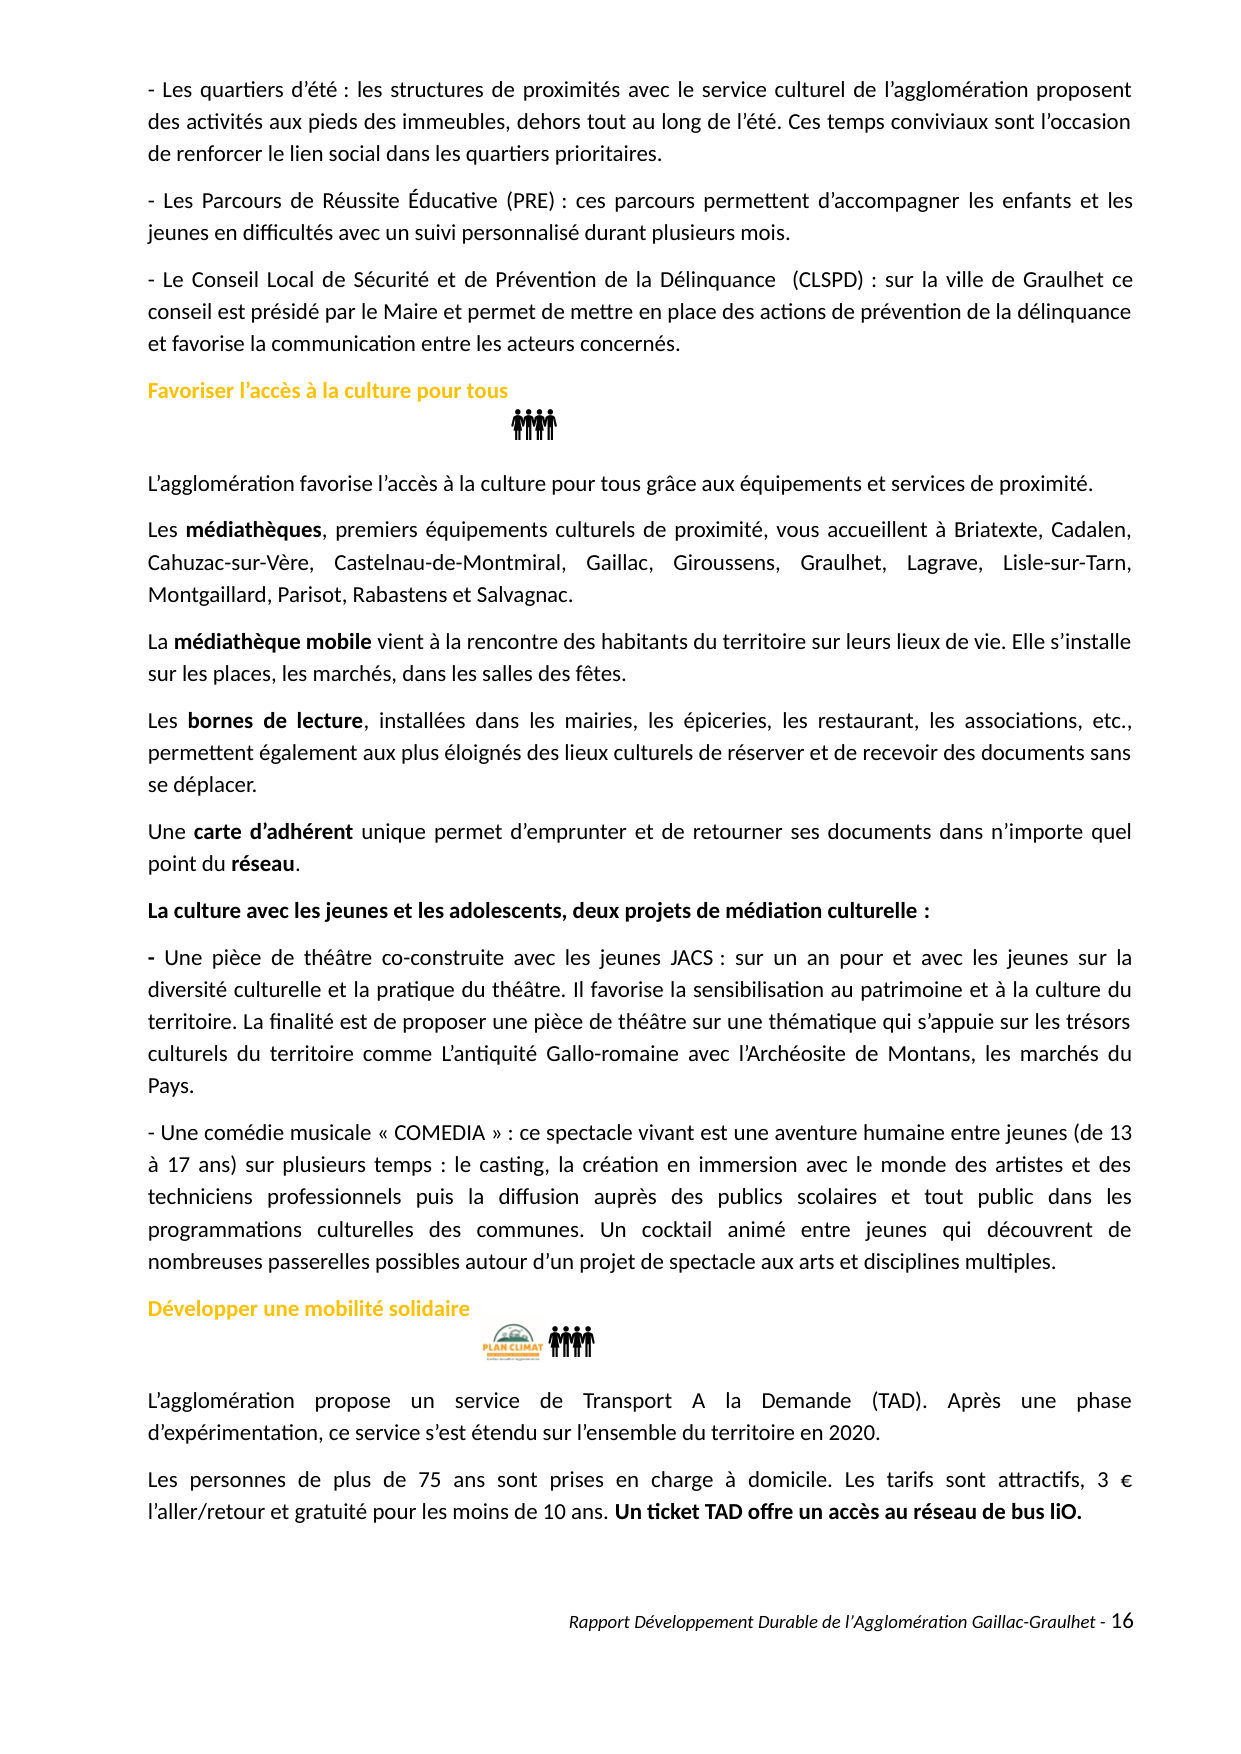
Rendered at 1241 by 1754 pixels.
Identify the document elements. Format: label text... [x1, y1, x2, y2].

text La culture avec les jeunes et les adolescents, deux projets de médiation culturelle : [148, 896, 1133, 924]
text - Le Conseil Local de Sécurité et de Prévention de la Délinquance (CLSPD) : sur la ville de Graulhet ce conseil est présidé par le Maire et permet de mettre en place des actions de prévention de la délinquance et favorise la communication entre les acteurs concernés. [148, 265, 1133, 357]
text Les bornes de lecture, installées dans les mairies, les épiceries, les restaurant, les associations, etc., permettent également aux plus éloignés des lieux culturels de réserver et de recevoir des documents sans se déplacer. [148, 706, 1133, 798]
text Développer une mobilité solidaire [148, 1294, 1133, 1367]
text - Une pièce de théâtre co-construite avec les jeunes JACS : sur un an pour et avec les jeunes sur la diversité culturelle et la pratique du théâtre. Il favorise la sensibilisation au patrimoine et à la culture du territoire. La finalité est de proposer une pièce de théâtre sur une thématique qui s’appuie sur les trésors culturels du territoire comme L’antiquité Gallo-romaine avec l’Archéosite de Montans, les marchés du Pays. [148, 943, 1133, 1099]
text Une carte d’adhérent unique permet d’emprunter et de retourner ses documents dans n’importe quel point du réseau. [148, 817, 1133, 877]
text La médiathèque mobile vient à la rencontre des habitants du territoire sur leurs lieux de vie. Elle s’installe sur les places, les marchés, dans les salles des fêtes. [148, 627, 1133, 687]
text Les médiathèques, premiers équipements culturels de proximité, vous accueillent à Briatexte, Cadalen, Cahuzac-sur-Vère, Castelnau-de-Montmiral, Gaillac, Giroussens, Graulhet, Lagrave, Lisle-sur-Tarn, Montgaillard, Parisot, Rabastens et Salvagnac. [148, 516, 1133, 608]
text Favoriser l’accès à la culture pour tous [148, 376, 1133, 450]
text Les personnes de plus de 75 ans sont prises en charge à domicile. Les tarifs sont attractifs, 3 € l’aller/retour et gratuité pour les moins de 10 ans. Un ticket TAD offre un accès au réseau de bus liO. [148, 1465, 1133, 1525]
text L’agglomération favorise l’accès à la culture pour tous grâce aux équipements et services de proximité. [148, 469, 1133, 497]
text L’agglomération propose un service de Transport A la Demande (TAD). Après une phase d’expérimentation, ce service s’est étendu sur l’ensemble du territoire en 2020. [148, 1386, 1133, 1446]
text - Les quartiers d’été : les structures de proximités avec le service culturel de l’agglomération proposent des activités aux pieds des immeubles, dehors tout au long de l’été. Ces temps conviviaux sont l’occasion de renforcer le lien social dans les quartiers prioritaires. [148, 75, 1133, 167]
text - Une comédie musicale « COMEDIA » : ce spectacle vivant est une aventure humaine entre jeunes (de 13 à 17 ans) sur plusieurs temps : le casting, la création en immersion avec le monde des artistes et des techniciens professionnels puis la diffusion auprès des publics scolaires et tout public dans les programmations culturelles des communes. Un cocktail animé entre jeunes qui découvrent de nombreuses passerelles possibles autour d’un projet de spectacle aux arts et disciplines multiples. [148, 1118, 1133, 1275]
text - Les Parcours de Réussite Éducative (PRE) : ces parcours permettent d’accompagner les enfants et les jeunes en difficultés avec un suivi personnalisé durant plusieurs mois. [148, 186, 1133, 246]
